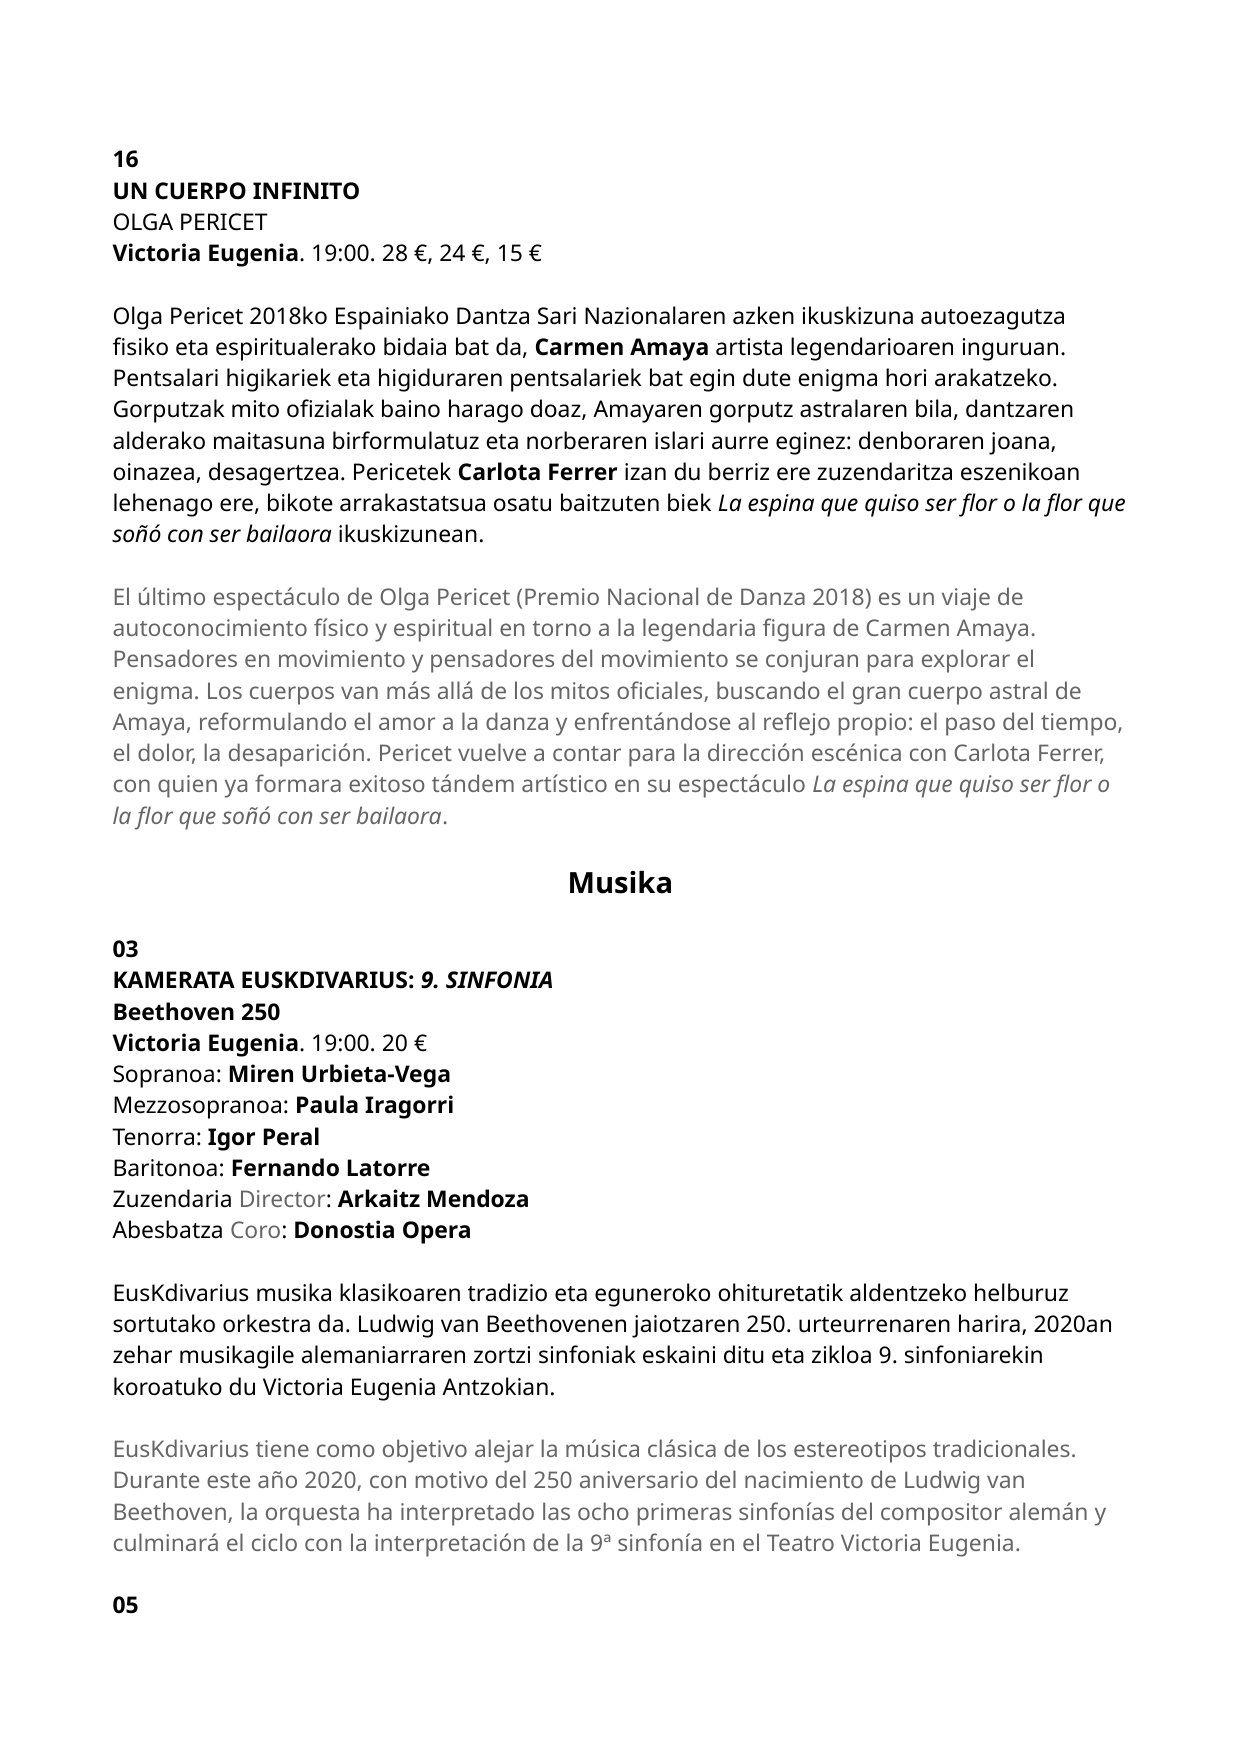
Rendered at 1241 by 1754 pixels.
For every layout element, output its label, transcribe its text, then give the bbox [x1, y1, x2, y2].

text olga pericet [112, 206, 1128, 237]
text Baritonoa: Fernando Latorre [112, 1152, 1128, 1183]
text Zuzendaria Director: Arkaitz Mendoza [112, 1183, 1128, 1214]
text El último espectáculo de Olga Pericet (Premio Nacional de Danza 2018) es un viaje de autoconocimiento físico y espiritual en torno a la legendaria figura de Carmen Amaya. Pensadores en movimiento y pensadores del movimiento se conjuran para explorar el enigma. Los cuerpos van más allá de los mitos oficiales, buscando el gran cuerpo astral de Amaya, reformulando el amor a la danza y enfrentándose al reflejo propio: el paso del tiempo, el dolor, la desaparición. Pericet vuelve a contar para la dirección escénica con Carlota Ferrer, con quien ya formara exitoso tándem artístico en su espectáculo La espina que quiso ser flor o la flor que soñó con ser bailaora. [112, 581, 1128, 831]
text Kamerata euskdivarius: 9. sinfonia [112, 964, 1128, 996]
text Beethoven 250 [112, 996, 1128, 1027]
text Victoria Eugenia. 19:00. 28 €, 24 €, 15 € Olga Pericet 2018ko Espainiako Dantza Sari Nazionalaren azken ikuskizuna autoezagutza fisiko eta espiritualerako bidaia bat da, Carmen Amaya artista legendarioaren inguruan. Pentsalari higikariek eta higiduraren pentsalariek bat egin dute enigma hori arakatzeko. Gorputzak mito ofizialak baino harago doaz, Amayaren gorputz astralaren bila, dantzaren alderako maitasuna birformulatuz eta norberaren islari aurre eginez: denboraren joana, oinazea, desagertzea. Pericetek Carlota Ferrer izan du berriz ere zuzendaritza eszenikoan lehenago ere, bikote arrakastatsua osatu baitzuten biek La espina que quiso ser flor o la flor que soñó con ser bailaora ikuskizunean. [112, 237, 1128, 581]
text 05 [112, 1589, 1128, 1621]
text EusKdivarius musika klasikoaren tradizio eta eguneroko ohituretatik aldentzeko helburuz sortutako orkestra da. Ludwig van Beethovenen jaiotzaren 250. urteurrenaren harira, 2020an zehar musikagile alemaniarraren zortzi sinfoniak eskaini ditu eta zikloa 9. sinfoniarekin koroatuko du Victoria Eugenia Antzokian. [112, 1277, 1128, 1402]
text Abesbatza Coro: Donostia Opera [112, 1214, 1128, 1246]
subtitle 03 [112, 933, 1128, 964]
text EusKdivarius tiene como objetivo alejar la música clásica de los estereotipos tradicionales. Durante este año 2020, con motivo del 250 aniversario del nacimiento de Ludwig van Beethoven, la orquesta ha interpretado las ocho primeras sinfonías del compositor alemán y culminará el ciclo con la interpretación de la 9ª sinfonía en el Teatro Victoria Eugenia. [112, 1433, 1128, 1558]
text Un cuerpo infinito [112, 175, 1128, 206]
text Tenorra: Igor Peral [112, 1121, 1128, 1152]
text Victoria Eugenia. 19:00. 20 € [112, 1027, 1128, 1058]
subtitle 16 [112, 143, 1128, 175]
text Sopranoa: Miren Urbieta-Vega [112, 1058, 1128, 1089]
text Musika [112, 862, 1128, 902]
text Mezzosopranoa: Paula Iragorri [112, 1089, 1128, 1121]
